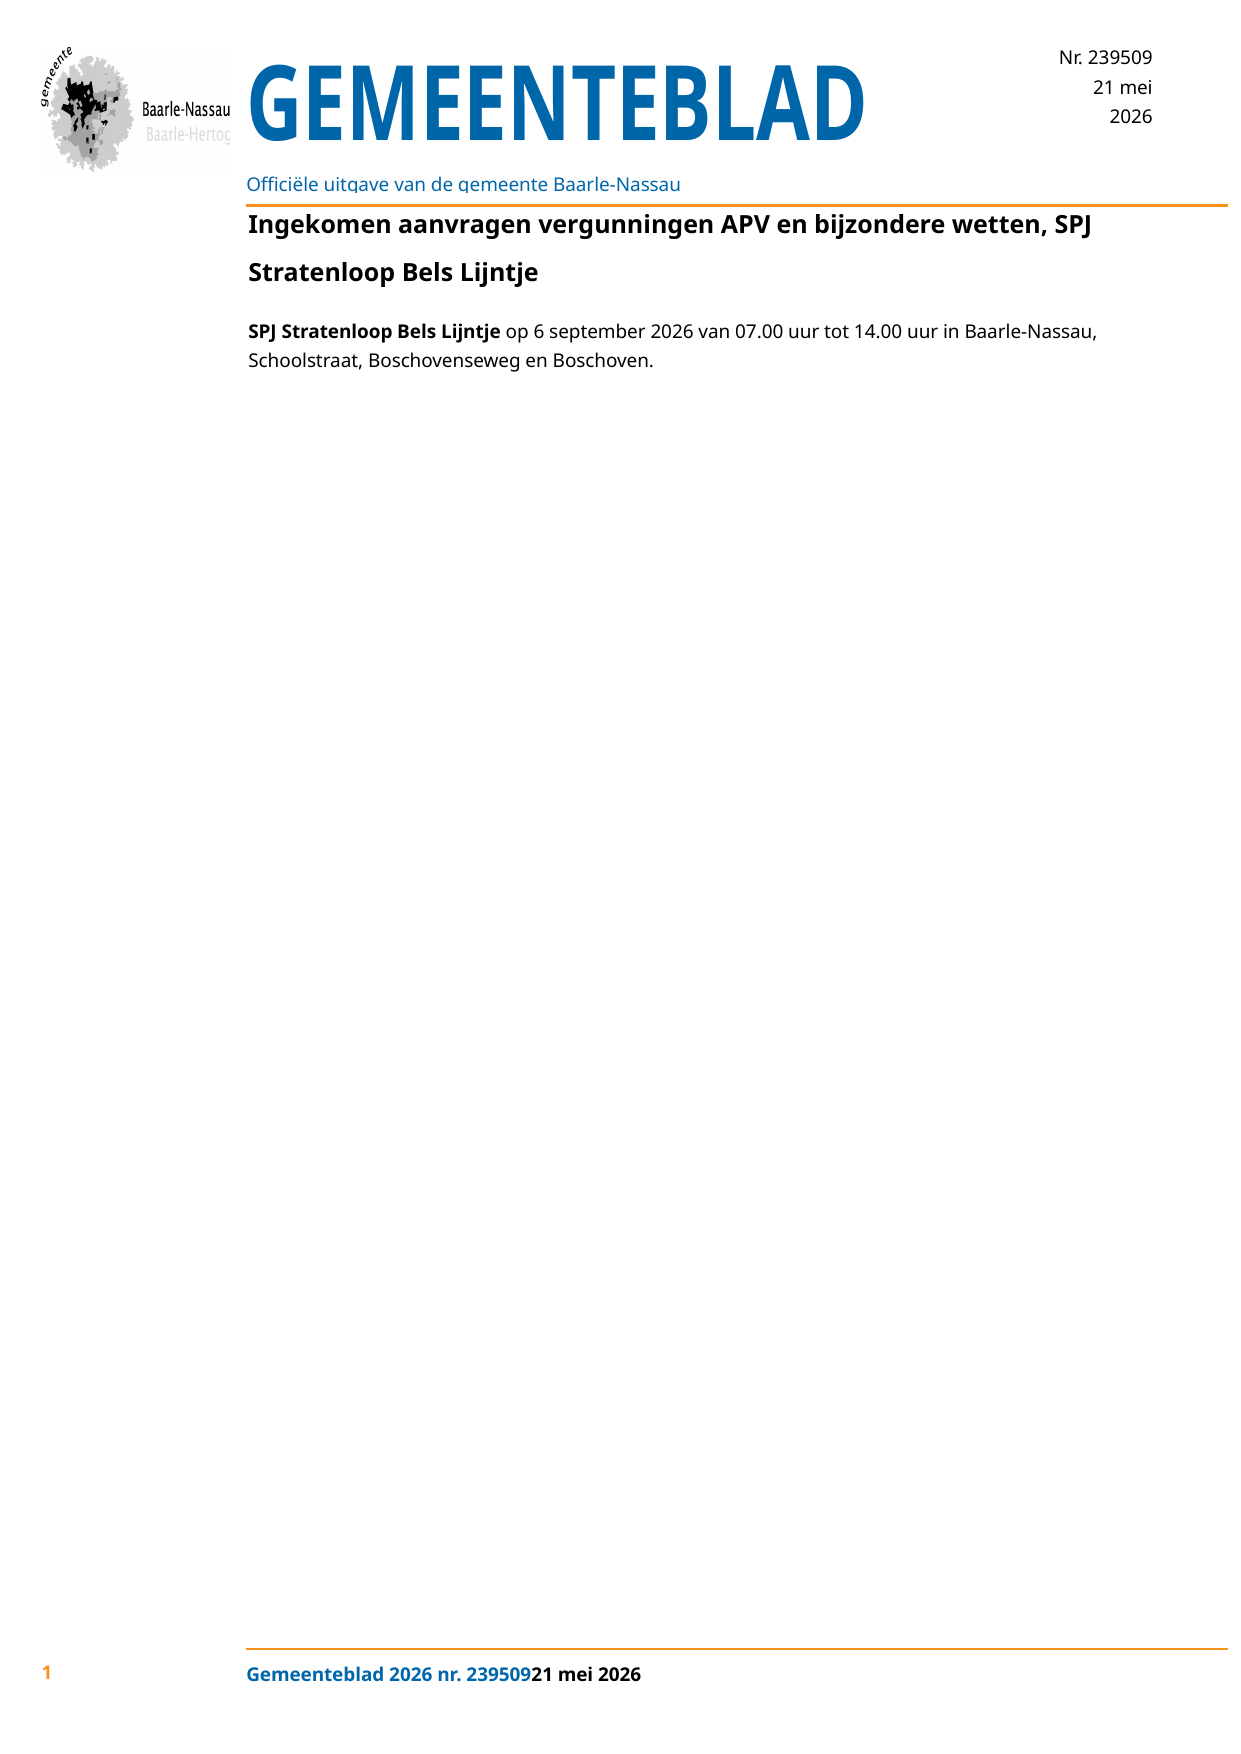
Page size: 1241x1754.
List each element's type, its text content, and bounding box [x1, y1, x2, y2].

text SPJ Stratenloop Bels Lijntje op 6 september 2026 van 07.00 uur tot 14.00 uur in Baarle-Nassau, Schoolstraat, Boschovenseweg en Boschoven. [248, 318, 1152, 373]
text Ingekomen aanvragen vergunningen APV en bijzondere wetten, SPJ Stratenloop Bels Lijntje [248, 207, 1152, 288]
picture [41, 47, 231, 172]
